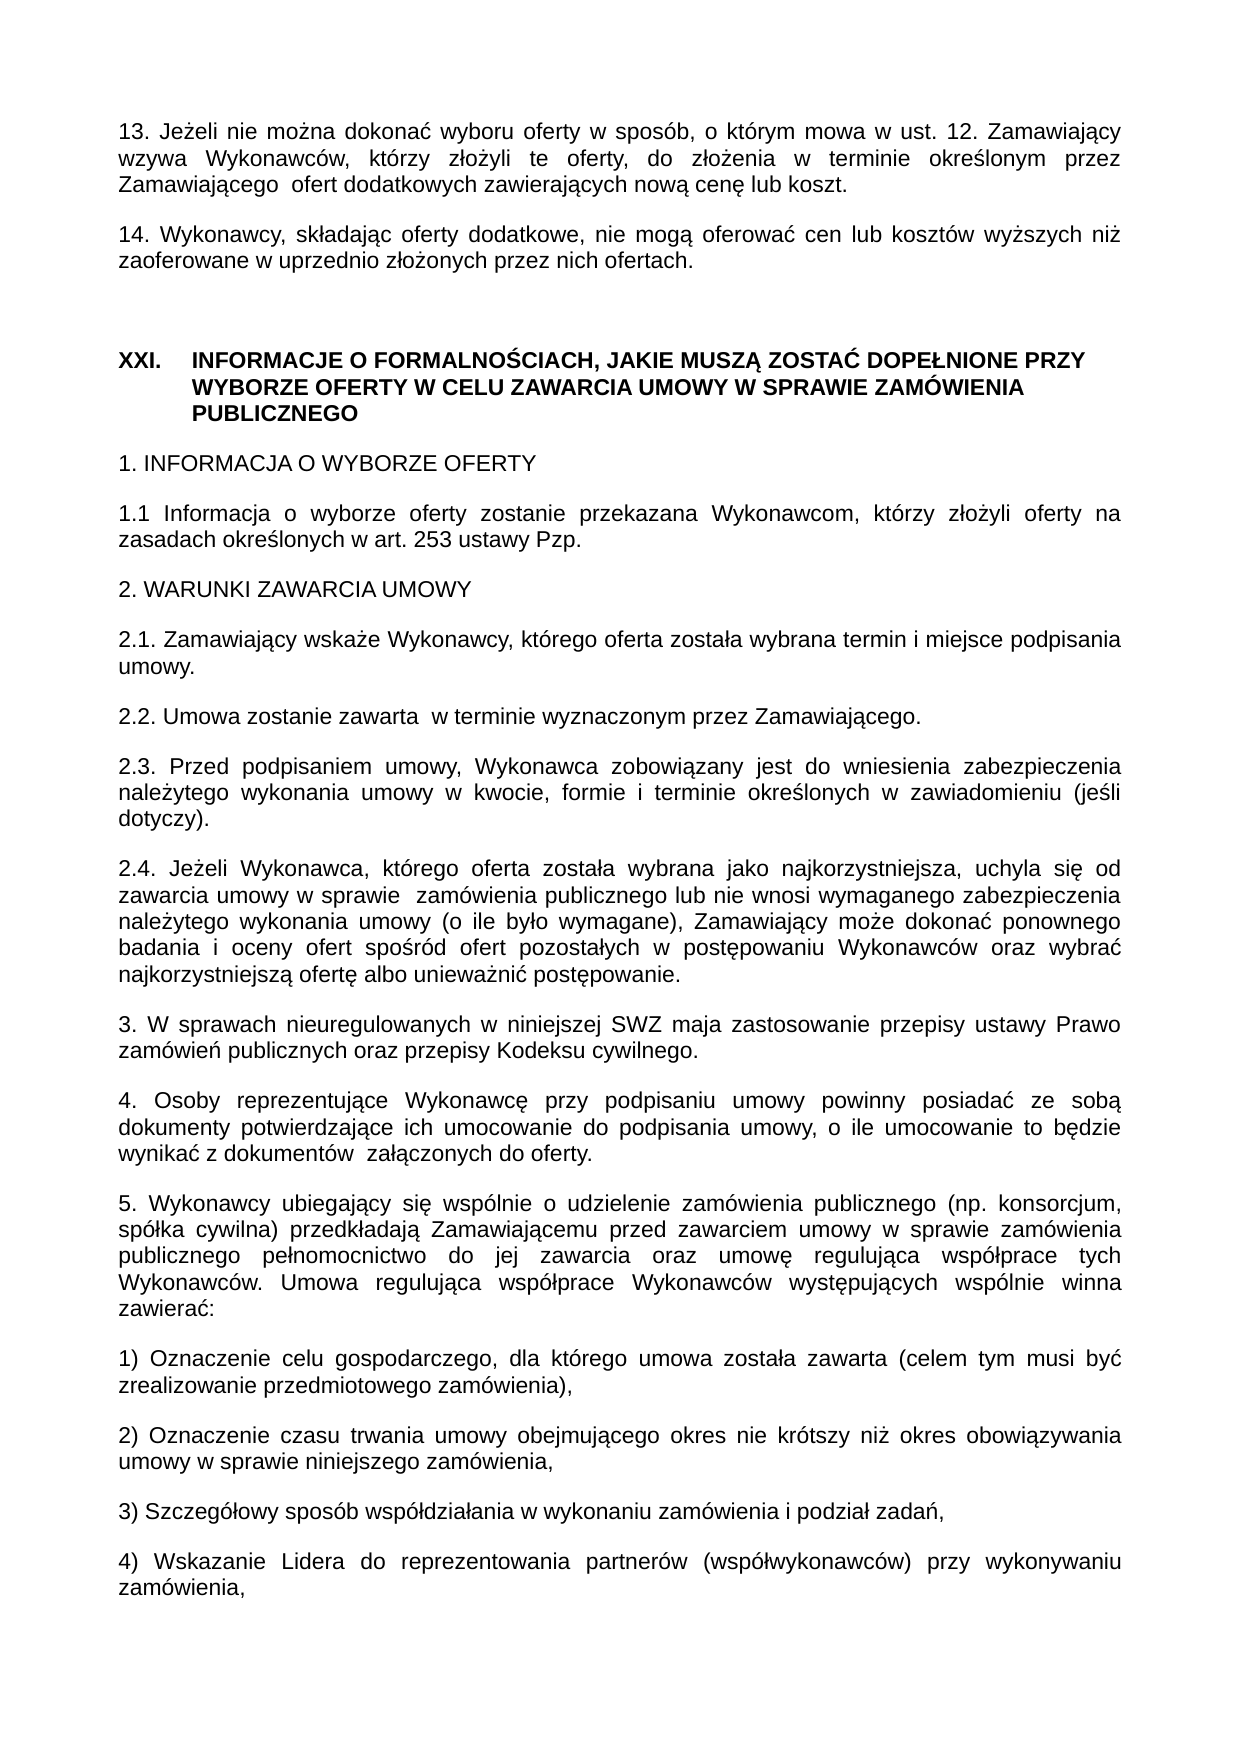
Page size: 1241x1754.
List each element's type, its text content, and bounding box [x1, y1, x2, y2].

text 13. Jeżeli nie można dokonać wyboru oferty w sposób, o którym mowa w ust. 12. Zamawiający wzywa Wykonawców, którzy złożyli te oferty, do złożenia w terminie określonym przez Zamawiającego ofert dodatkowych zawierających nową cenę lub koszt. [118, 118, 1122, 197]
text 1. INFORMACJA O WYBORZE OFERTY [118, 450, 1122, 476]
text 2.1. Zamawiający wskaże Wykonawcy, którego oferta została wybrana termin i miejsce podpisania umowy. [118, 626, 1122, 679]
text 14. Wykonawcy, składając oferty dodatkowe, nie mogą oferować cen lub kosztów wyższych niż zaoferowane w uprzednio złożonych przez nich ofertach. [118, 221, 1122, 273]
text 2.2. Umowa zostanie zawarta w terminie wyznaczonym przez Zamawiającego. [118, 703, 1122, 729]
text 2.3. Przed podpisaniem umowy, Wykonawca zobowiązany jest do wniesienia zabezpieczenia należytego wykonania umowy w kwocie, formie i terminie określonych w zawiadomieniu (jeśli dotyczy). [118, 753, 1122, 832]
text 5. Wykonawcy ubiegający się wspólnie o udzielenie zamówienia publicznego (np. konsorcjum, spółka cywilna) przedkładają Zamawiającemu przed zawarciem umowy w sprawie zamówienia publicznego pełnomocnictwo do jej zawarcia oraz umowę regulująca współprace tych Wykonawców. Umowa regulująca współprace Wykonawców występujących wspólnie winna zawierać: [118, 1190, 1122, 1322]
text 3. W sprawach nieuregulowanych w niniejszej SWZ maja zastosowanie przepisy ustawy Prawo zamówień publicznych oraz przepisy Kodeksu cywilnego. [118, 1011, 1122, 1063]
text 4. Osoby reprezentujące Wykonawcę przy podpisaniu umowy powinny posiadać ze sobą dokumenty potwierdzające ich umocowanie do podpisania umowy, o ile umocowanie to będzie wynikać z dokumentów załączonych do oferty. [118, 1087, 1122, 1166]
text 2. WARUNKI ZAWARCIA UMOWY [118, 576, 1122, 603]
text XXI. INFORMACJE O FORMALNOŚCIACH, JAKIE MUSZĄ ZOSTAĆ DOPEŁNIONE PRZY WYBORZE OFERTY W CELU ZAWARCIA UMOWY W SPRAWIE ZAMÓWIENIA PUBLICZNEGO [118, 347, 1122, 426]
text 2) Oznaczenie czasu trwania umowy obejmującego okres nie krótszy niż okres obowiązywania umowy w sprawie niniejszego zamówienia, [118, 1422, 1122, 1474]
text 3) Szczegółowy sposób współdziałania w wykonaniu zamówienia i podział zadań, [118, 1498, 1122, 1524]
text 1) Oznaczenie celu gospodarczego, dla którego umowa została zawarta (celem tym musi być zrealizowanie przedmiotowego zamówienia), [118, 1345, 1122, 1398]
text 2.4. Jeżeli Wykonawca, którego oferta została wybrana jako najkorzystniejsza, uchyla się od zawarcia umowy w sprawie zamówienia publicznego lub nie wnosi wymaganego zabezpieczenia należytego wykonania umowy (o ile było wymagane), Zamawiający może dokonać ponownego badania i oceny ofert spośród ofert pozostałych w postępowaniu Wykonawców oraz wybrać najkorzystniejszą ofertę albo unieważnić postępowanie. [118, 855, 1122, 987]
text 1.1 Informacja o wyborze oferty zostanie przekazana Wykonawcom, którzy złożyli oferty na zasadach określonych w art. 253 ustawy Pzp. [118, 500, 1122, 553]
text 4) Wskazanie Lidera do reprezentowania partnerów (współwykonawców) przy wykonywaniu zamówienia, [118, 1548, 1122, 1601]
